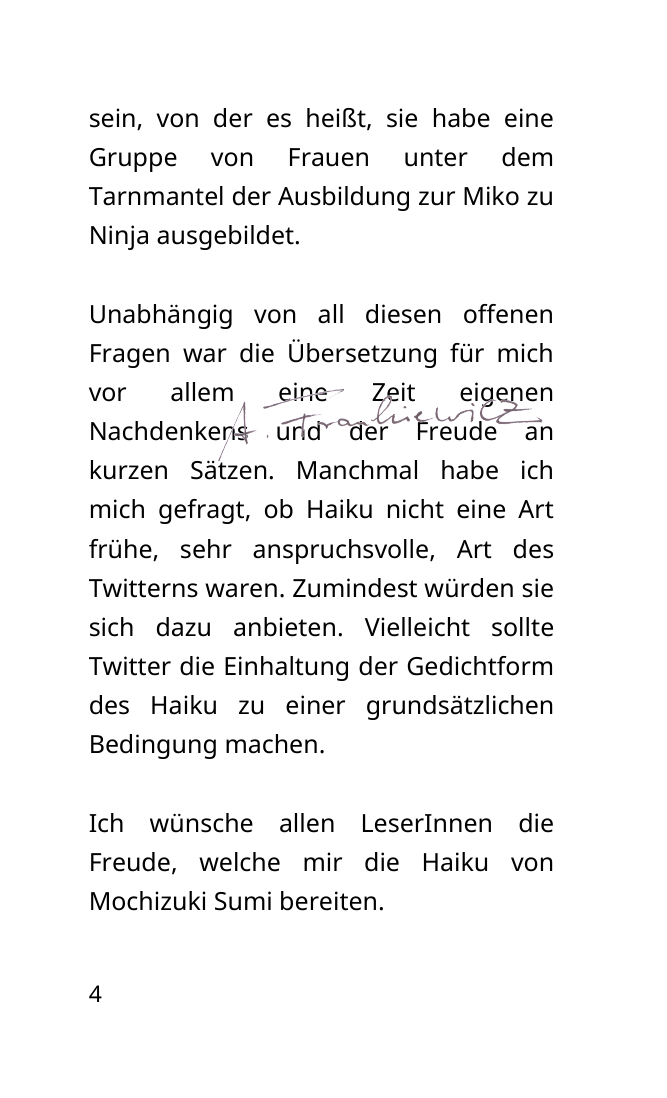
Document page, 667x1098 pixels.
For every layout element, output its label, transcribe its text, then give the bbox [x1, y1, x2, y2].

text Unabhängig von all diesen offenen Fragen war die Übersetzung für mich vor allem eine Zeit eigenen Nachdenkens und der Freude an kurzen Sätzen. Manchmal habe ich mich gefragt, ob Haiku nicht eine Art frühe, sehr anspruchsvolle, Art des Twitterns waren. Zumindest würden sie sich dazu anbieten. Vielleicht sollte Twitter die Einhaltung der Gedichtform des Haiku zu einer grundsätzlichen Bedingung machen. [88, 296, 554, 761]
picture [175, 360, 589, 481]
text Ich wünsche allen LeserInnen die Freude, welche mir die Haiku von Mochizuki Sumi bereiten. [88, 805, 554, 918]
text sein, von der es heißt, sie habe eine Gruppe von Frauen unter dem Tarnmantel der Ausbildung zur Miko zu Ninja ausgebildet. [88, 100, 554, 252]
